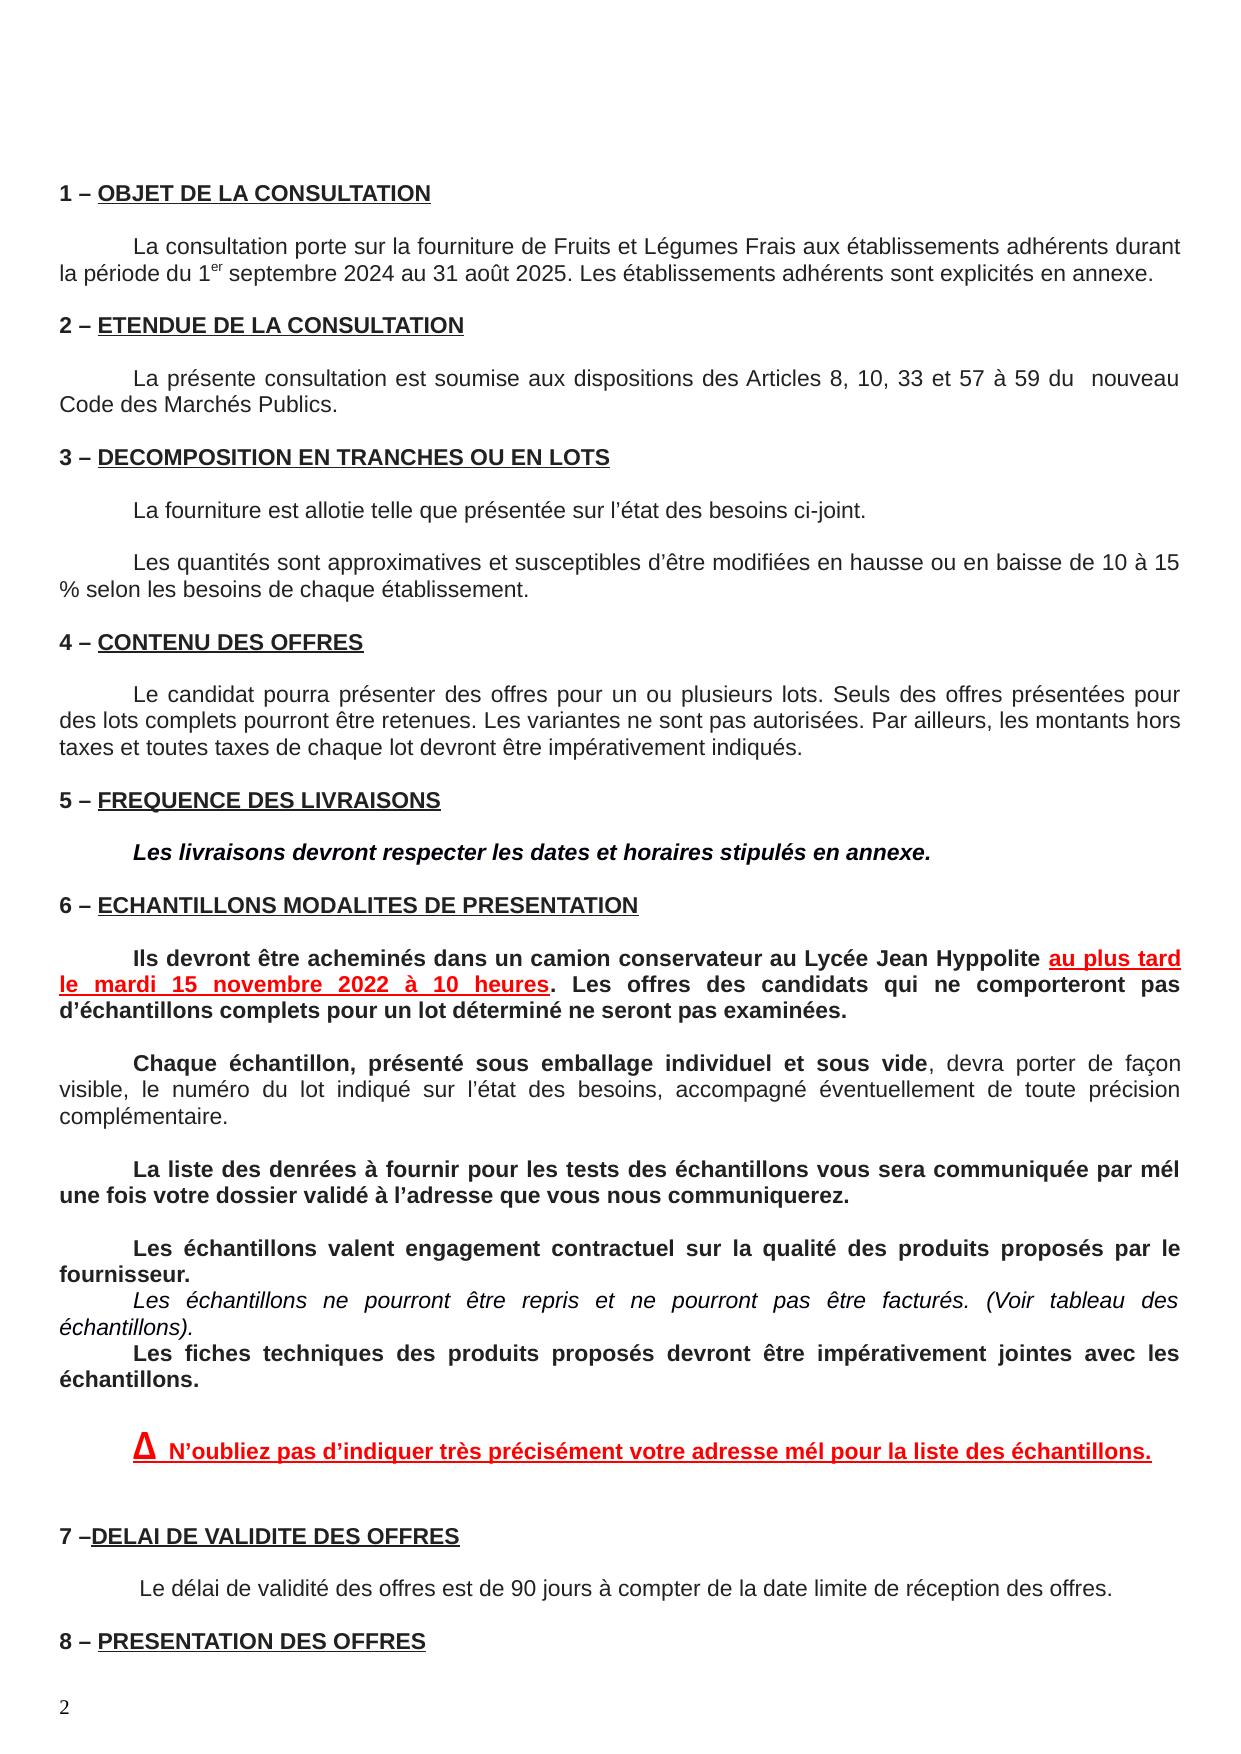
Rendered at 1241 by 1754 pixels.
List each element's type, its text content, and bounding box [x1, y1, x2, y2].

text 8 – PRESENTATION DES OFFRES [59, 1628, 1181, 1654]
text Les livraisons devront respecter les dates et horaires stipulés en annexe. [59, 839, 1181, 866]
text 5 – FREQUENCE DES LIVRAISONS [59, 787, 1181, 813]
text Les échantillons valent engagement contractuel sur la qualité des produits proposés par le fournisseur. [59, 1234, 1181, 1287]
text Les fiches techniques des produits proposés devront être impérativement jointes avec les échantillons. [59, 1340, 1181, 1393]
text 7 –DELAI DE VALIDITE DES OFFRES [59, 1523, 1181, 1549]
text 3 – DECOMPOSITION EN TRANCHES OU EN LOTS [59, 444, 1181, 470]
text La fourniture est allotie telle que présentée sur l’état des besoins ci-joint. [59, 497, 1181, 523]
text 2 – ETENDUE DE LA CONSULTATION [59, 312, 1181, 338]
text Chaque échantillon, présenté sous emballage individuel et sous vide, devra porter de façon visible, le numéro du lot indiqué sur l’état des besoins, accompagné éventuellement de toute précision complémentaire. [59, 1050, 1181, 1129]
text 6 – ECHANTILLONS MODALITES DE PRESENTATION [59, 892, 1181, 918]
text Les échantillons ne pourront être repris et ne pourront pas être facturés. (Voir tableau des échantillons). [59, 1287, 1181, 1340]
text Le candidat pourra présenter des offres pour un ou plusieurs lots. Seuls des offres présentées pour des lots complets pourront être retenues. Les variantes ne sont pas autorisées. Par ailleurs, les montants hors taxes et toutes taxes de chaque lot devront être impérativement indiqués. [59, 681, 1181, 760]
text 1 – OBJET DE LA CONSULTATION [59, 180, 1181, 207]
text Le délai de validité des offres est de 90 jours à compter de la date limite de réception des offres. [59, 1575, 1181, 1602]
text Ils devront être acheminés dans un camion conservateur au Lycée Jean Hyppolite au plus tard le mardi 15 novembre 2022 à 10 heures. Les offres des candidats qui ne comporteront pas d’échantillons complets pour un lot déterminé ne seront pas examinées. [59, 945, 1181, 1024]
text La présente consultation est soumise aux dispositions des Articles 8, 10, 33 et 57 à 59 du nouveau Code des Marchés Publics. [59, 365, 1181, 418]
text La consultation porte sur la fourniture de Fruits et Légumes Frais aux établissements adhérents durant la période du 1er septembre 2024 au 31 août 2025. Les établissements adhérents sont explicités en annexe. [59, 233, 1181, 286]
text Les quantités sont approximatives et susceptibles d’être modifiées en hausse ou en baisse de 10 à 15 % selon les besoins de chaque établissement. [59, 549, 1181, 602]
text ∆ N’oubliez pas d’indiquer très précisément votre adresse mél pour la liste des échantillons. [59, 1419, 1181, 1470]
text 4 – CONTENU DES OFFRES [59, 628, 1181, 655]
text La liste des denrées à fournir pour les tests des échantillons vous sera communiquée par mél une fois votre dossier validé à l’adresse que vous nous communiquerez. [59, 1156, 1181, 1208]
